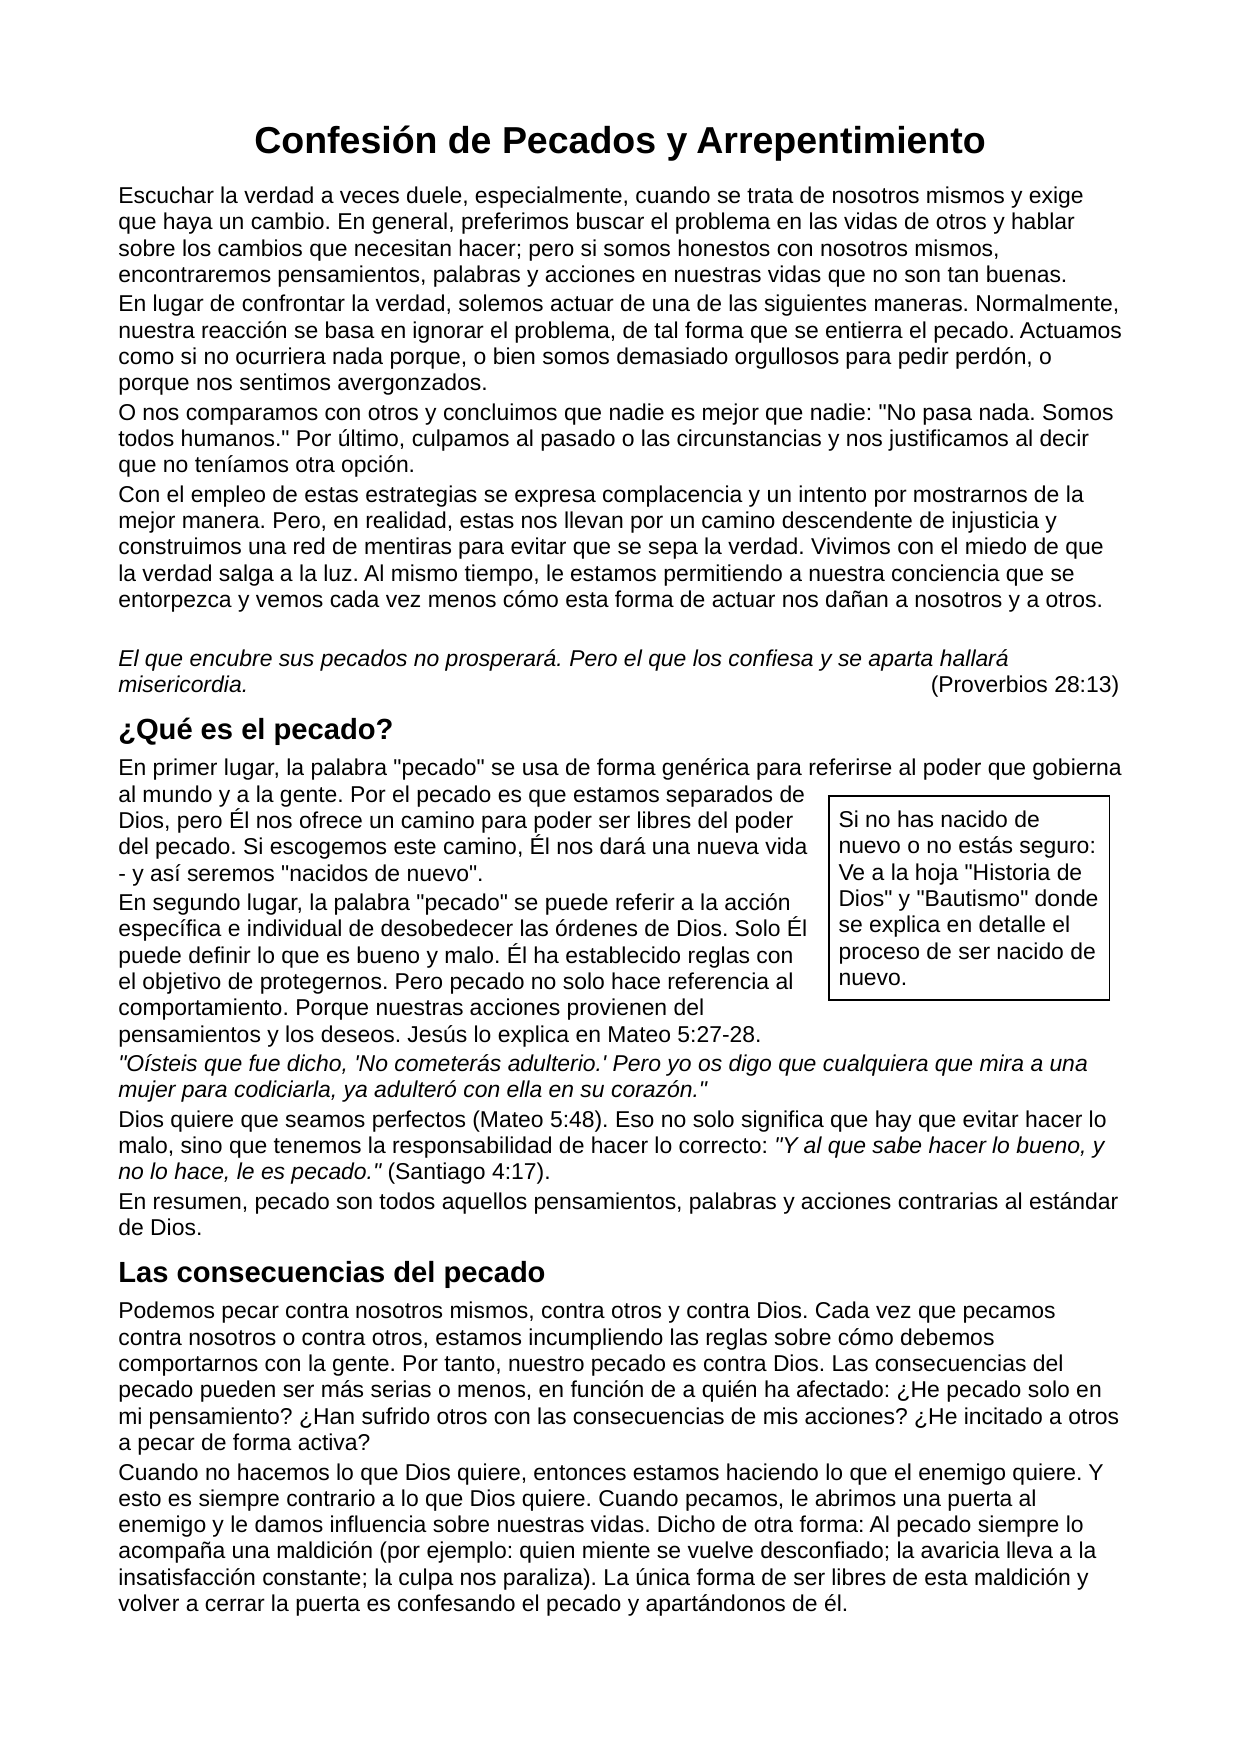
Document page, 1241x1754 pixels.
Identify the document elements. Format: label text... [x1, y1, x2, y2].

text En resumen, pecado son todos aquellos pensamientos, palabras y acciones contrarias al estándar de Dios. [118, 1188, 1122, 1240]
subtitle Las consecuencias del pecado [118, 1255, 1122, 1288]
text Si no has nacido de nuevo o no estás seguro: Ve a la hoja "Historia de Dios" y "Bautismo" donde se explica en detalle el proceso de ser nacido de nuevo. [838, 806, 1100, 990]
text En lugar de confrontar la verdad, solemos actuar de una de las siguientes maneras. Normalmente, nuestra reacción se basa en ignorar el problema, de tal forma que se entierra el pecado. Actuamos como si no ocurriera nada porque, o bien somos demasiado orgullosos para pedir perdón, o porque nos sentimos avergonzados. [118, 290, 1122, 396]
text El que encubre sus pecados no prosperará. Pero el que los confiesa y se aparta hallará misericordia. (Proverbios 28:13) [118, 644, 1122, 697]
text En primer lugar, la palabra "pecado" se usa de forma genérica para referirse al poder que gobierna al mundo y a la gente. Por el pecado es que estamos separados de Dios, pero Él nos ofrece un camino para poder ser libres del poder del pecado. Si escogemos este camino, Él nos dará una nueva vida - y así seremos "nacidos de nuevo". [118, 754, 1122, 886]
text En primer lugar, la palabra "pecado" se usa de forma genérica para referirse al poder que gobierna al mundo y a la gente. Por el pecado es que estamos separados de Dios, pero Él nos ofrece un camino para poder ser libres del poder del pecado. Si escogemos este camino, Él nos dará una nueva vida - y así seremos "nacidos de nuevo". [830, 797, 1109, 999]
text O nos comparamos con otros y concluimos que nadie es mejor que nadie: "No pasa nada. Somos todos humanos." Por último, culpamos al pasado o las circunstancias y nos justificamos al decir que no teníamos otra opción. [118, 398, 1122, 478]
text Dios quiere que seamos perfectos (Mateo 5:48). Eso no solo significa que hay que evitar hacer lo malo, sino que tenemos la responsabilidad de hacer lo correcto: "Y al que sabe hacer lo bueno, y no lo hace, le es pecado." (Santiago 4:17). [118, 1106, 1122, 1185]
subtitle ¿Qué es el pecado? [118, 712, 1122, 745]
text Escuchar la verdad a veces duele, especialmente, cuando se trata de nosotros mismos y exige que haya un cambio. En general, preferimos buscar el problema en las vidas de otros y hablar sobre los cambios que necesitan hacer; pero si somos honestos con nosotros mismos, encontraremos pensamientos, palabras y acciones en nuestras vidas que no son tan buenas. [118, 182, 1122, 287]
text "Oísteis que fue dicho, 'No cometerás adulterio.' Pero yo os digo que cualquiera que mira a una mujer para codiciarla, ya adulteró con ella en su corazón." [118, 1050, 1122, 1103]
text Podemos pecar contra nosotros mismos, contra otros y contra Dios. Cada vez que pecamos contra nosotros o contra otros, estamos incumpliendo las reglas sobre cómo debemos comportarnos con la gente. Por tanto, nuestro pecado es contra Dios. Las consecuencias del pecado pueden ser más serias o menos, en función de a quién ha afectado: ¿He pecado solo en mi pensamiento? ¿Han sufrido otros con las consecuencias de mis acciones? ¿He incitado a otros a pecar de forma activa? [118, 1297, 1122, 1456]
subtitle Confesión de Pecados y Arrepentimiento [118, 118, 1122, 161]
text Cuando no hacemos lo que Dios quiere, entonces estamos haciendo lo que el enemigo quiere. Y esto es siempre contrario a lo que Dios quiere. Cuando pecamos, le abrimos una puerta al enemigo y le damos influencia sobre nuestras vidas. Dicho de otra forma: Al pecado siempre lo acompaña una maldición (por ejemplo: quien miente se vuelve desconfiado; la avaricia lleva a la insatisfacción constante; la culpa nos paraliza). La única forma de ser libres de esta maldición y volver a cerrar la puerta es confesando el pecado y apartándonos de él. [118, 1458, 1122, 1617]
text Con el empleo de estas estrategias se expresa complacencia y un intento por mostrarnos de la mejor manera. Pero, en realidad, estas nos llevan por un camino descendente de injusticia y construimos una red de mentiras para evitar que se sepa la verdad. Vivimos con el miedo de que la verdad salga a la luz. Al mismo tiempo, le estamos permitiendo a nuestra conciencia que se entorpezca y vemos cada vez menos cómo esta forma de actuar nos dañan a nosotros y a otros. [118, 481, 1122, 612]
text En segundo lugar, la palabra "pecado" se puede referir a la acción específica e individual de desobedecer las órdenes de Dios. Solo Él puede definir lo que es bueno y malo. Él ha establecido reglas con el objetivo de protegernos. Pero pecado no solo hace referencia al comportamiento. Porque nuestras acciones provienen del pensamientos y los deseos. Jesús lo explica en Mateo 5:27-28. [118, 889, 1122, 1047]
